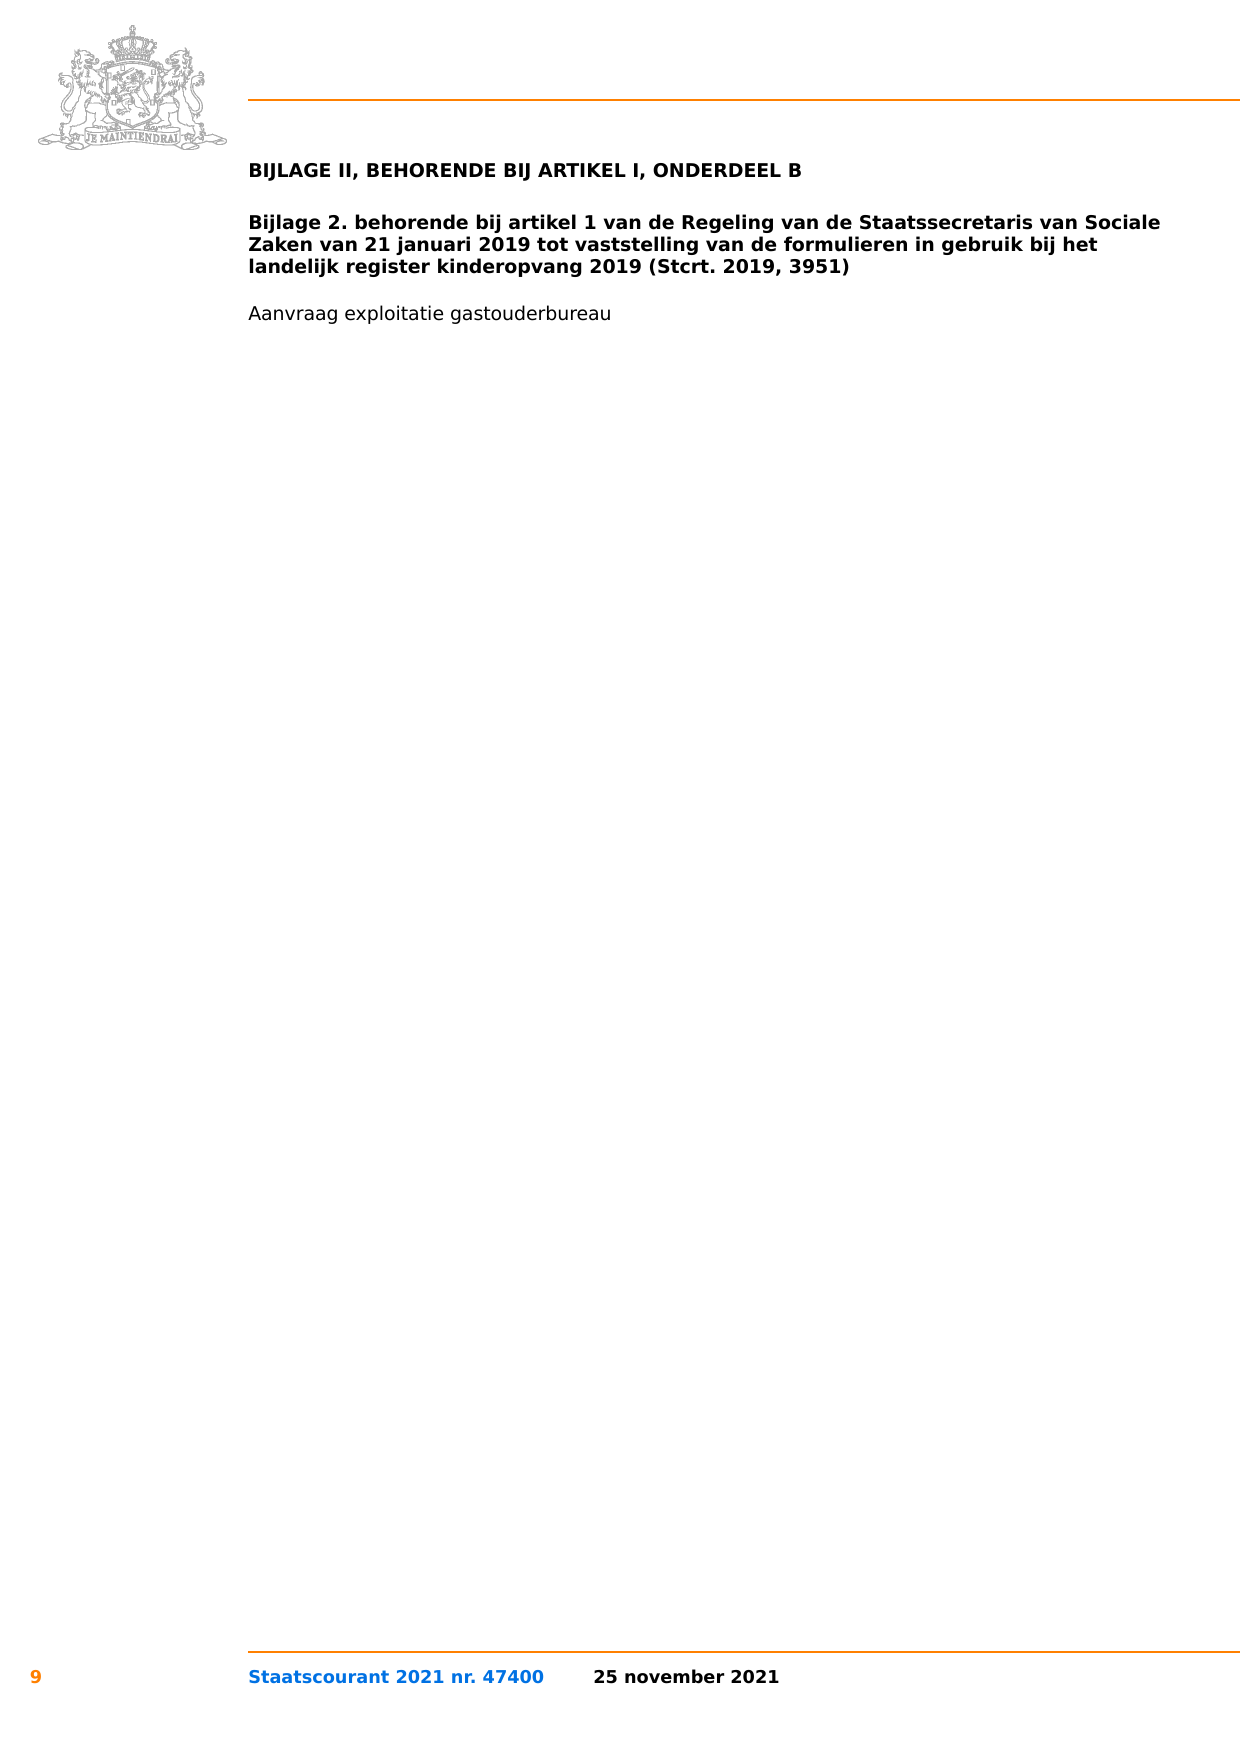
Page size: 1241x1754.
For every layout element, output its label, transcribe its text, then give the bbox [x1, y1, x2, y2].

picture [38, 25, 227, 150]
subtitle BIJLAGE II, BEHORENDE BIJ ARTIKEL I, ONDERDEEL B [248, 160, 1163, 182]
subtitle Bijlage 2. behorende bij artikel 1 van de Regeling van de Staatssecretaris van Sociale Zaken van 21 januari 2019 tot vaststelling van de formulieren in gebruik bij het landelijk register kinderopvang 2019 (Stcrt. 2019, 3951) [248, 212, 1163, 278]
text Aanvraag exploitatie gastouderbureau [248, 303, 1163, 325]
